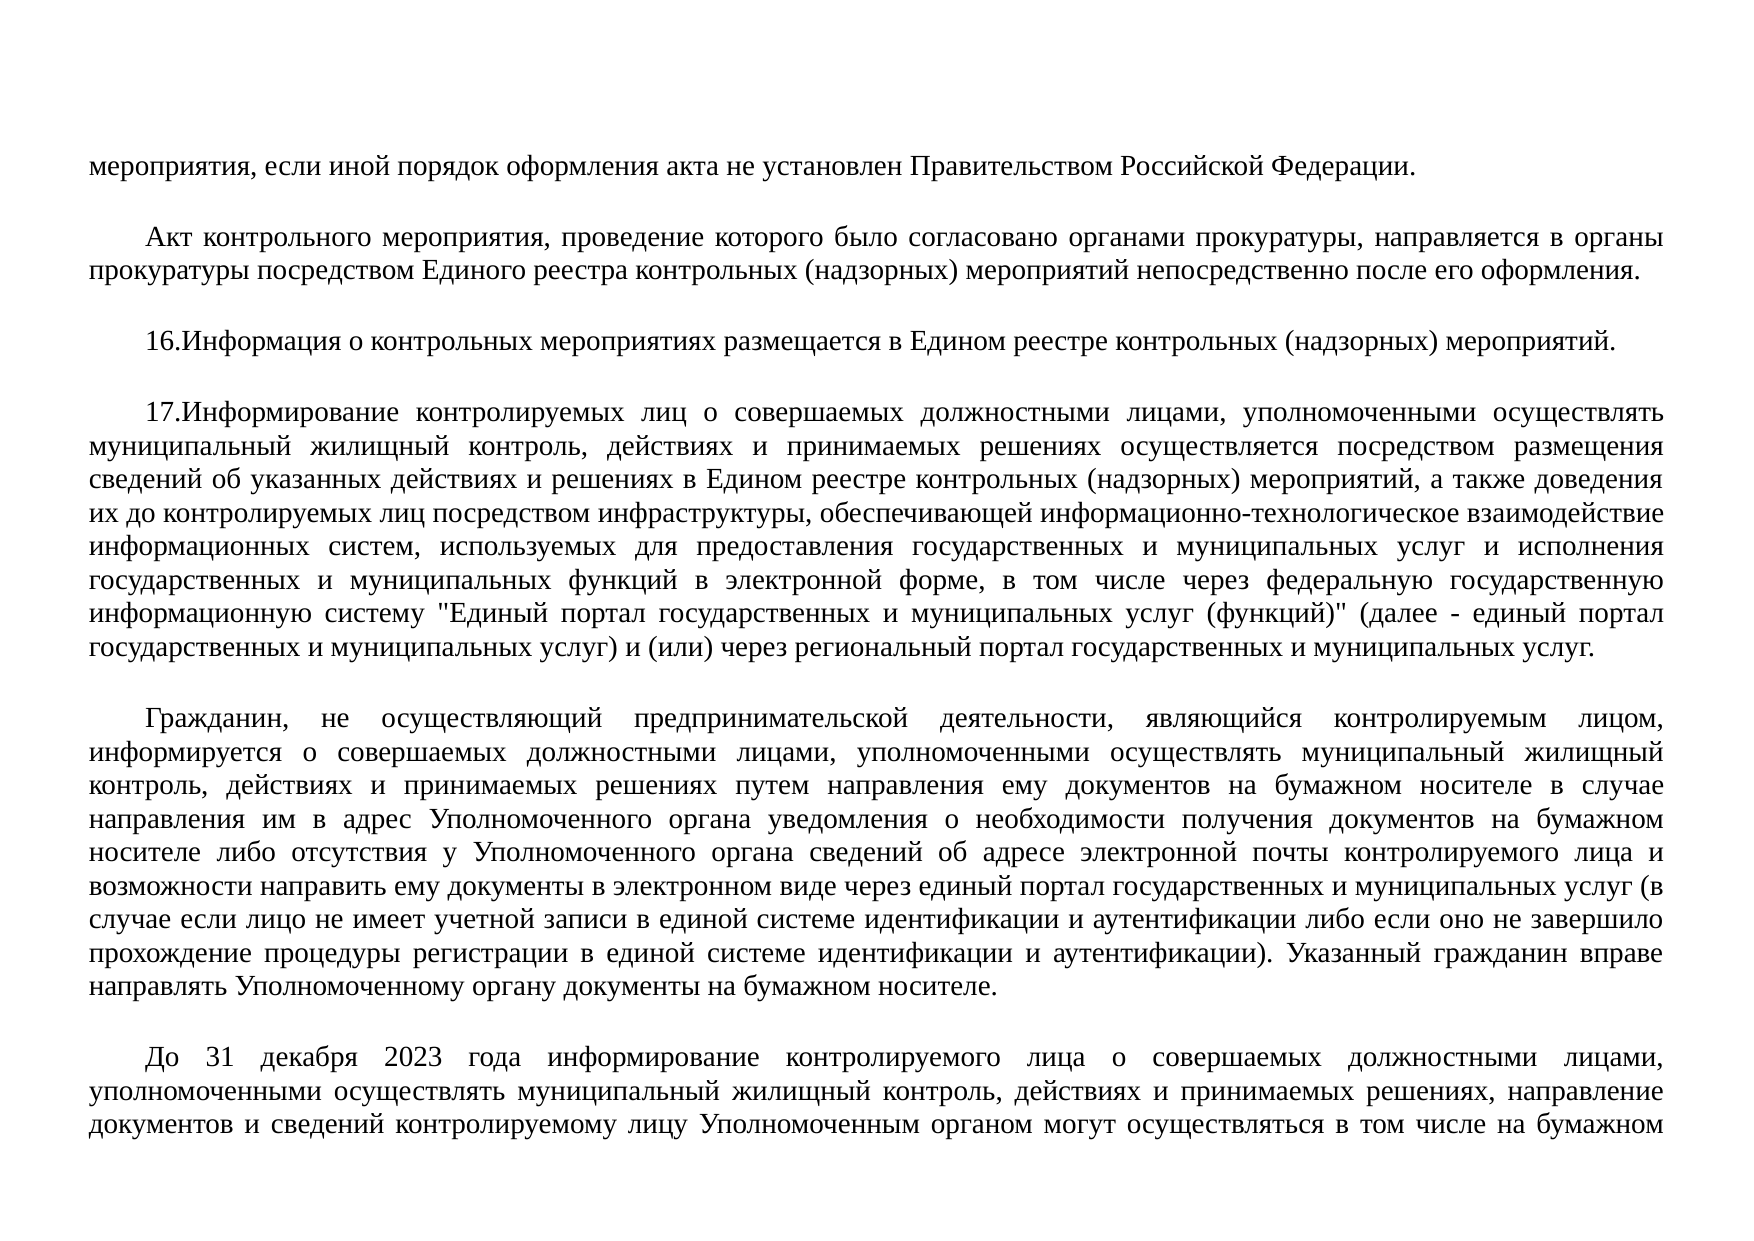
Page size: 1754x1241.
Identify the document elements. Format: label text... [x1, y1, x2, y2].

text 17.Информирование контролируемых лиц о совершаемых должностными лицами, уполномоченными осуществлять муниципальный жилищный контроль, действиях и принимаемых решениях осуществляется посредством размещения сведений об указанных действиях и решениях в Едином реестре контрольных (надзорных) мероприятий, а также доведения их до контролируемых лиц посредством инфраструктуры, обеспечивающей информационно-технологическое взаимодействие информационных систем, используемых для предоставления государственных и муниципальных услуг и исполнения государственных и муниципальных функций в электронной форме, в том числе через федеральную государственную информационную систему "Единый портал государственных и муниципальных услуг (функций)" (далее - единый портал государственных и муниципальных услуг) и (или) через региональный портал государственных и муниципальных услуг. [88, 394, 1665, 663]
text До 31 декабря 2023 года информирование контролируемого лица о совершаемых должностными лицами, уполномоченными осуществлять муниципальный жилищный контроль, действиях и принимаемых решениях, направление документов и сведений контролируемому лицу Уполномоченным органом могут осуществляться в том числе на бумажном [88, 1039, 1665, 1140]
text 16.Информация о контрольных мероприятиях размещается в Едином реестре контрольных (надзорных) мероприятий. [88, 323, 1665, 357]
text Акт контрольного мероприятия, проведение которого было согласовано органами прокуратуры, направляется в органы прокуратуры посредством Единого реестра контрольных (надзорных) мероприятий непосредственно после его оформления. [88, 219, 1665, 286]
text Гражданин, не осуществляющий предпринимательской деятельности, являющийся контролируемым лицом, информируется о совершаемых должностными лицами, уполномоченными осуществлять муниципальный жилищный контроль, действиях и принимаемых решениях путем направления ему документов на бумажном носителе в случае направления им в адрес Уполномоченного органа уведомления о необходимости получения документов на бумажном носителе либо отсутствия у Уполномоченного органа сведений об адресе электронной почты контролируемого лица и возможности направить ему документы в электронном виде через единый портал государственных и муниципальных услуг (в случае если лицо не имеет учетной записи в единой системе идентификации и аутентификации либо если оно не завершило прохождение процедуры регистрации в единой системе идентификации и аутентификации). Указанный гражданин вправе направлять Уполномоченному органу документы на бумажном носителе. [88, 700, 1665, 1002]
text мероприятия, если иной порядок оформления акта не установлен Правительством Российской Федерации. [88, 148, 1665, 181]
